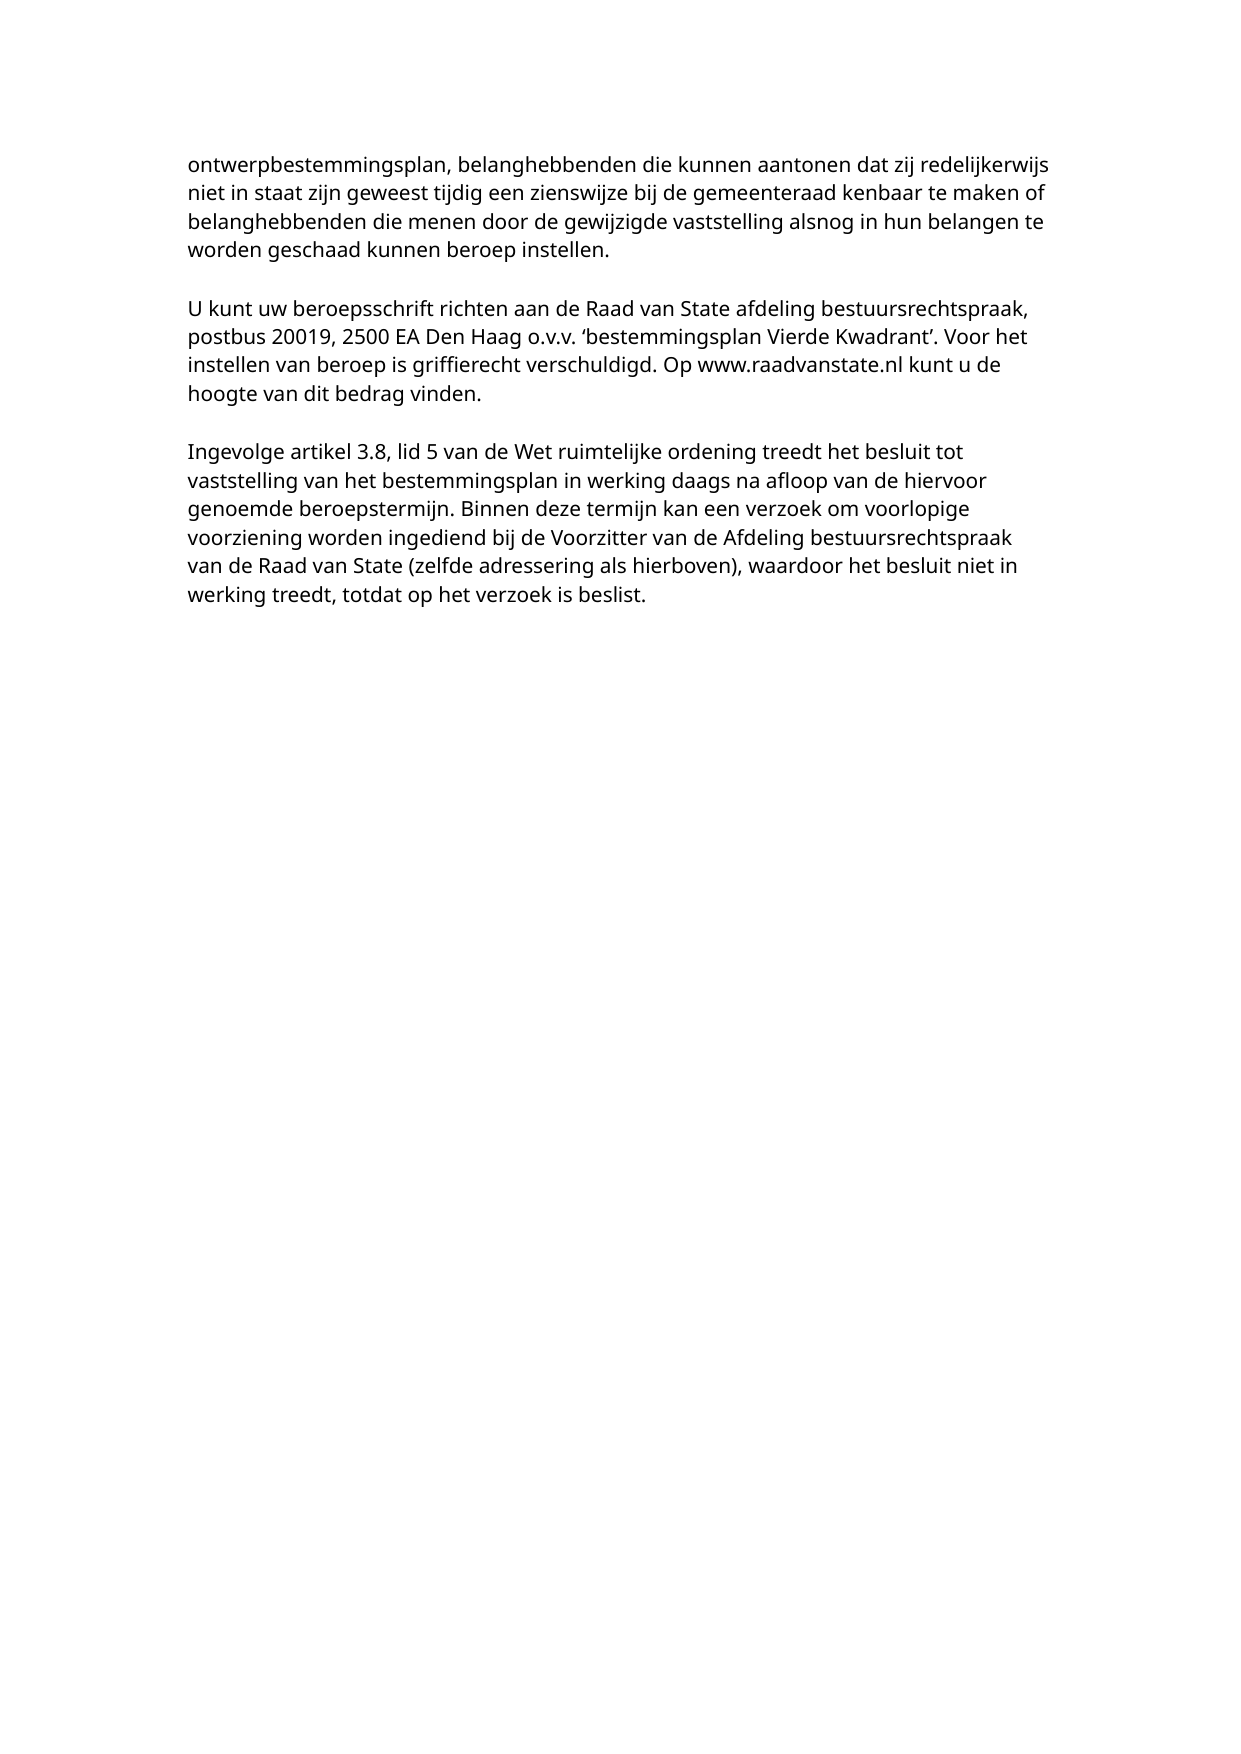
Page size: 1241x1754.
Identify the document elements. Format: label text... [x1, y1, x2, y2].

text U kunt uw beroepsschrift richten aan de Raad van State afdeling bestuursrechtspraak, postbus 20019, 2500 EA Den Haag o.v.v. ‘bestemmingsplan Vierde Kwadrant’. Voor het instellen van beroep is griffierecht verschuldigd. Op www.raadvanstate.nl kunt u de hoogte van dit bedrag vinden. [187, 294, 1053, 407]
text Ingevolge artikel 3.8, lid 5 van de Wet ruimtelijke ordening treedt het besluit tot vaststelling van het bestemmingsplan in werking daags na afloop van de hiervoor genoemde beroepstermijn. Binnen deze termijn kan een verzoek om voorlopige voorziening worden ingediend bij de Voorzitter van de Afdeling bestuursrechtspraak van de Raad van State (zelfde adressering als hierboven), waardoor het besluit niet in werking treedt, totdat op het verzoek is beslist. [187, 437, 1053, 608]
text ontwerpbestemmingsplan, belanghebbenden die kunnen aantonen dat zij redelijkerwijs niet in staat zijn geweest tijdig een zienswijze bij de gemeenteraad kenbaar te maken of belanghebbenden die menen door de gewijzigde vaststelling alsnog in hun belangen te worden geschaad kunnen beroep instellen. [187, 150, 1053, 264]
